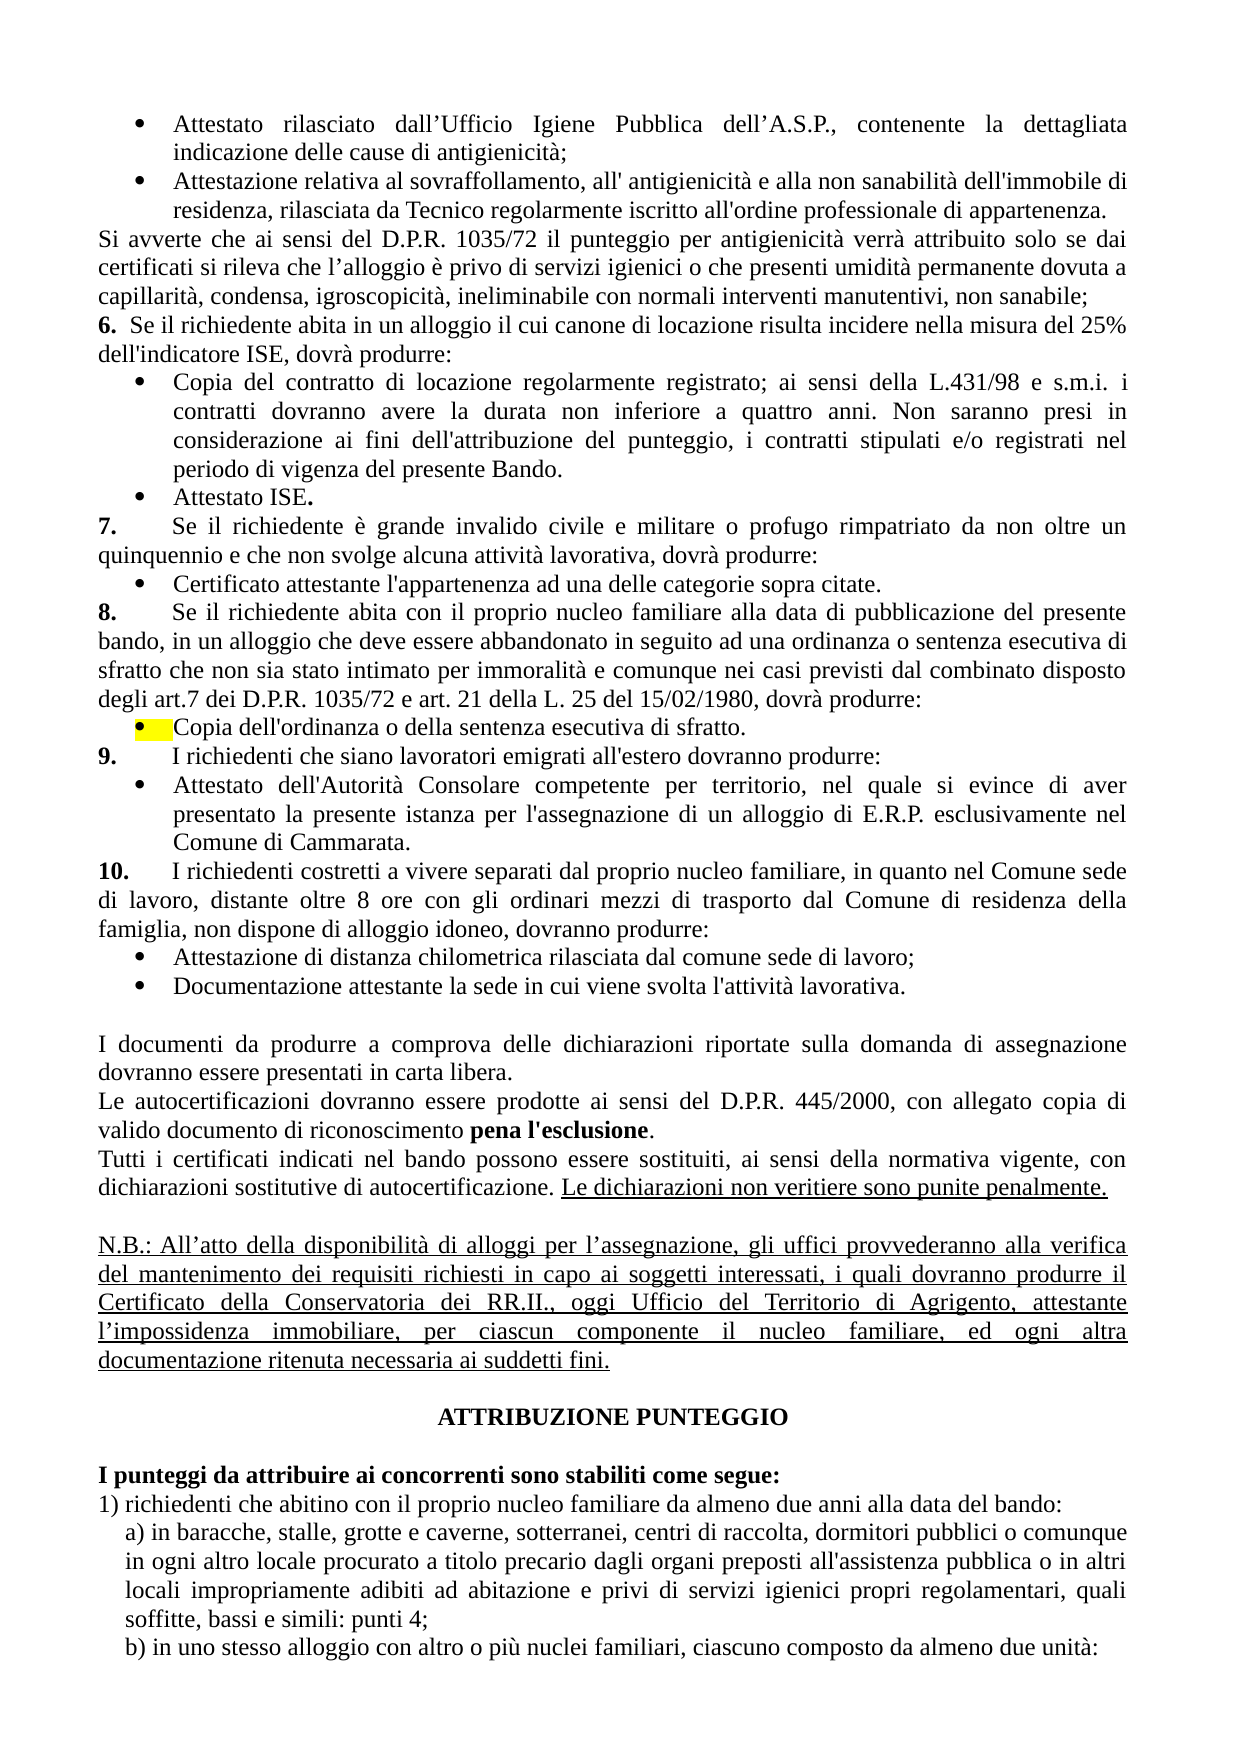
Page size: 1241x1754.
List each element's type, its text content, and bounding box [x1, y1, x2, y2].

list Certificato attestante l'appartenenza ad una delle categorie sopra citate. [135, 569, 1128, 597]
text 9. I richiedenti che siano lavoratori emigrati all'estero dovranno produrre: [98, 741, 1128, 770]
text I punteggi da attribuire ai concorrenti sono stabiliti come segue: [98, 1460, 1128, 1489]
text I documenti da produrre a comprova delle dichiarazioni riportate sulla domanda di assegnazione dovranno essere presentati in carta libera. [98, 1029, 1128, 1086]
list Copia del contratto di locazione regolarmente registrato; ai sensi della L.431/98 e s.m.i. i contratti dovranno avere la durata non inferiore a quattro anni. Non saranno presi in considerazione ai fini dell'attribuzione del punteggio, i contratti stipulati e/o registrati nel periodo di vigenza del presente Bando. [135, 367, 1128, 482]
text 7. Se il richiedente è grande invalido civile e militare o profugo rimpatriato da non oltre un quinquennio e che non svolge alcuna attività lavorativa, dovrà produrre: [98, 511, 1128, 569]
list Attestato dell'Autorità Consolare competente per territorio, nel quale si evince di aver presentato la presente istanza per l'assegnazione di un alloggio di E.R.P. esclusivamente nel Comune di Cammarata. [135, 770, 1128, 856]
list Attestato rilasciato dall’Ufficio Igiene Pubblica dell’A.S.P., contenente la dettagliata indicazione delle cause di antigienicità; [135, 109, 1128, 166]
text l’impossidenza immobiliare, per ciascun componente il nucleo familiare, ed ogni altra [98, 1314, 1128, 1341]
text ATTRIBUZIONE PUNTEGGIO [98, 1402, 1128, 1431]
text documentazione ritenuta necessaria ai suddetti fini. [98, 1343, 1128, 1374]
text Tutti i certificati indicati nel bando possono essere sostituiti, ai sensi della normativa vigente, con dichiarazioni sostitutive di autocertificazione. Le dichiarazioni non veritiere sono punite penalmente. [98, 1144, 1128, 1201]
text Si avverte che ai sensi del D.P.R. 1035/72 il punteggio per antigienicità verrà attribuito solo se dai certificati si rileva che l’alloggio è privo di servizi igienici o che presenti umidità permanente dovuta a capillarità, condensa, igroscopicità, ineliminabile con normali interventi manutentivi, non sanabile; [98, 224, 1128, 310]
text del mantenimento dei requisiti richiesti in capo ai soggetti interessati, i quali dovranno produrre il Certificato della Conservatoria dei RR.II., oggi Ufficio del Territorio di Agrigento, attestante [98, 1256, 1128, 1312]
list Attestazione relativa al sovraffollamento, all' antigienicità e alla non sanabilità dell'immobile di residenza, rilasciata da Tecnico regolarmente iscritto all'ordine professionale di appartenenza. [135, 166, 1128, 224]
text Le autocertificazioni dovranno essere prodotte ai sensi del D.P.R. 445/2000, con allegato copia di valido documento di riconoscimento pena l'esclusione. [98, 1086, 1128, 1144]
list Attestato ISE. [135, 482, 1128, 511]
text 8. Se il richiedente abita con il proprio nucleo familiare alla data di pubblicazione del presente bando, in un alloggio che deve essere abbandonato in seguito ad una ordinanza o sentenza esecutiva di sfratto che non sia stato intimato per immoralità e comunque nei casi previsti dal combinato disposto degli art.7 dei D.P.R. 1035/72 e art. 21 della L. 25 del 15/02/1980, dovrà produrre: [98, 597, 1128, 712]
text 10. I richiedenti costretti a vivere separati dal proprio nucleo familiare, in quanto nel Comune sede di lavoro, distante oltre 8 ore con gli ordinari mezzi di trasporto dal Comune di residenza della famiglia, non dispone di alloggio idoneo, dovranno produrre: [98, 856, 1128, 942]
text b) in uno stesso alloggio con altro o più nuclei familiari, ciascuno composto da almeno due unità: [125, 1632, 1128, 1661]
list Documentazione attestante la sede in cui viene svolta l'attività lavorativa. [135, 971, 1128, 1000]
list Copia dell'ordinanza o della sentenza esecutiva di sfratto. [135, 712, 1128, 741]
text 1) richiedenti che abitino con il proprio nucleo familiare da almeno due anni alla data del bando: [98, 1489, 1128, 1517]
text a) in baracche, stalle, grotte e caverne, sotterranei, centri di raccolta, dormitori pubblici o comunque in ogni altro locale procurato a titolo precario dagli organi preposti all'assistenza pubblica o in altri locali impropriamente adibiti ad abitazione e privi di servizi igienici propri regolamentari, quali soffitte, bassi e simili: punti 4; [125, 1517, 1128, 1632]
list Attestazione di distanza chilometrica rilasciata dal comune sede di lavoro; [135, 942, 1128, 971]
text N.B.: All’atto della disponibilità di alloggi per l’assegnazione, gli uffici provvederanno alla verifica [98, 1230, 1128, 1255]
text 6. Se il richiedente abita in un alloggio il cui canone di locazione risulta incidere nella misura del 25% dell'indicatore ISE, dovrà produrre: [98, 310, 1128, 367]
